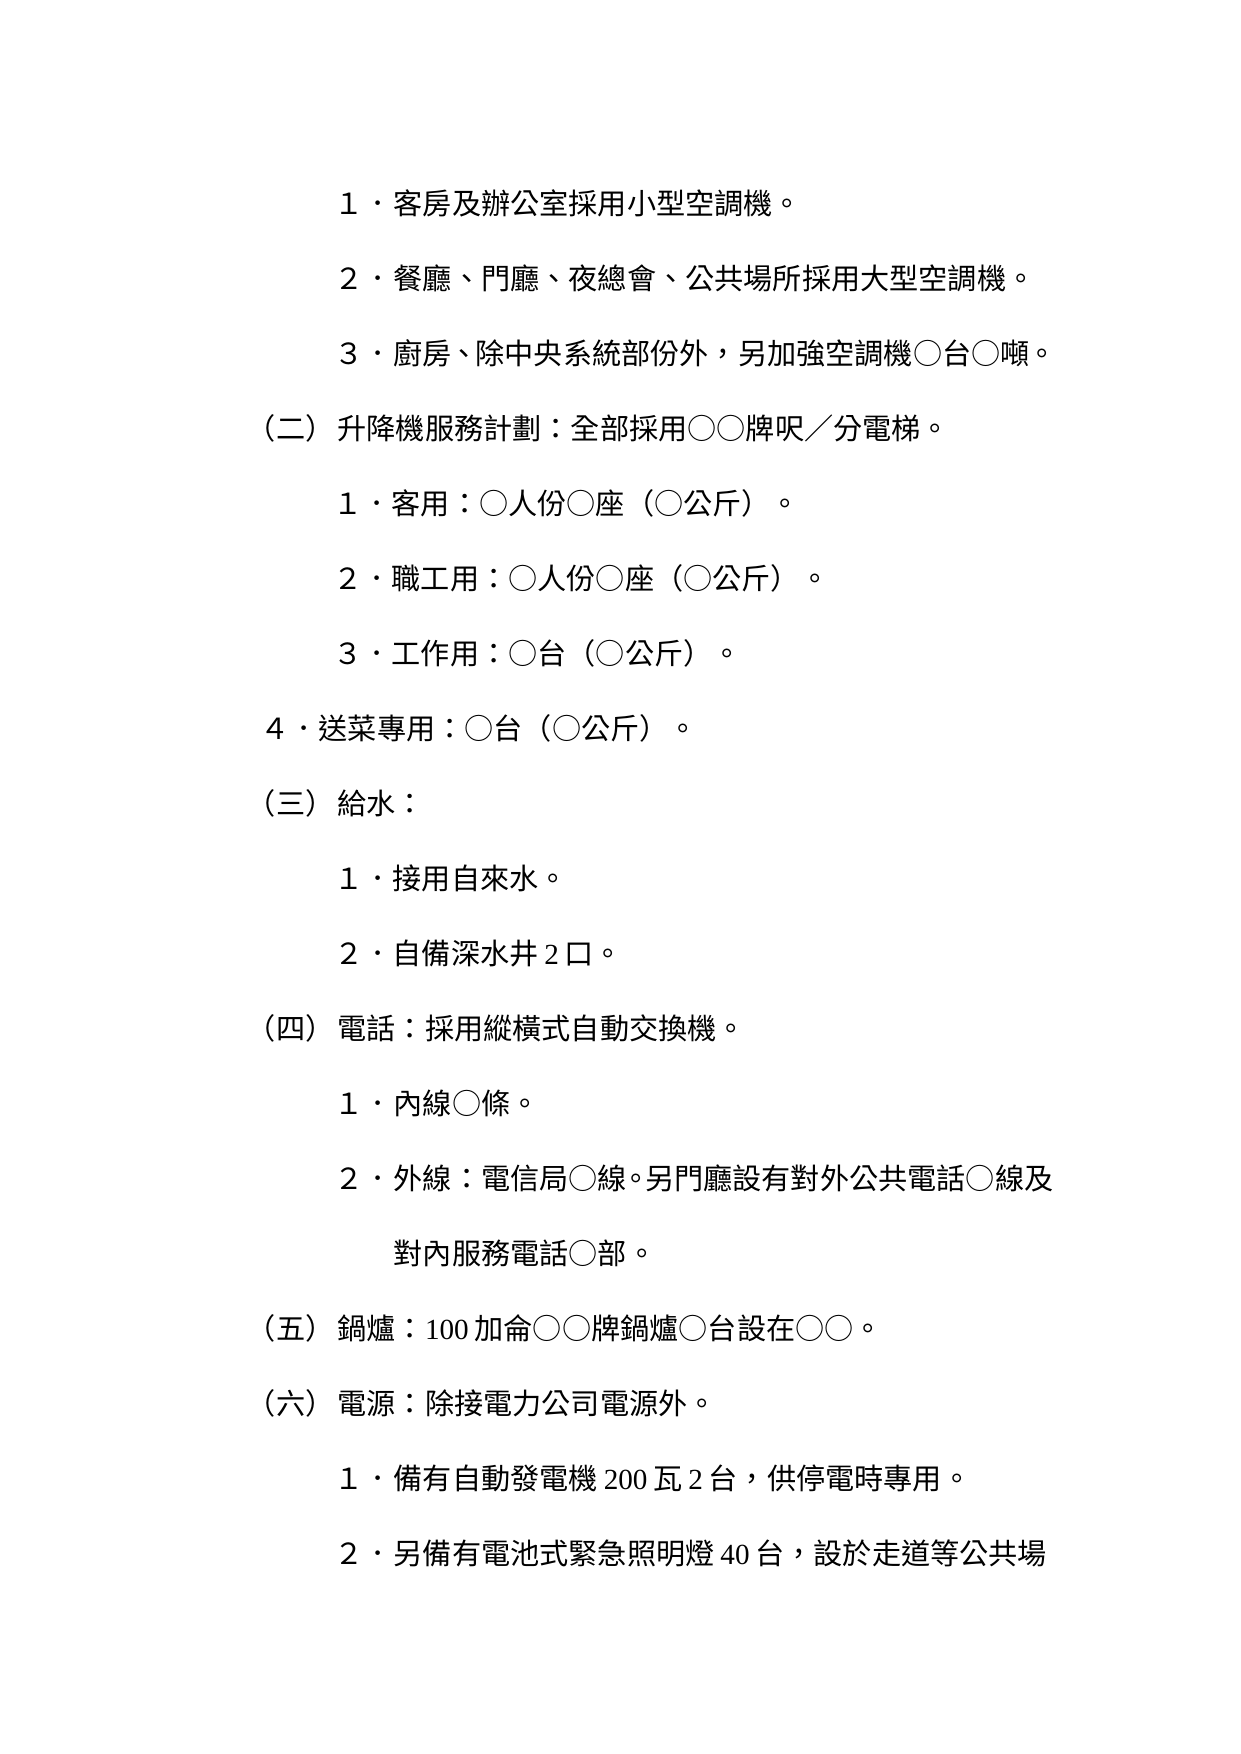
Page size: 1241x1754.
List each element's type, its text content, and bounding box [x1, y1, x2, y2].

text １．接用自來水。 [334, 839, 1053, 914]
list 電源：除接電力公司電源外。 [247, 1364, 1053, 1439]
list 另備有電池式緊急照明燈40台，設於走道等公共場 [334, 1514, 1053, 1589]
text ２．自備深水井2口。 [334, 914, 1053, 989]
text １．客用：○人份○座（○公斤）。 [187, 464, 1053, 539]
text ２．職工用：○人份○座（○公斤）。 [187, 539, 1053, 614]
text ３．工作用：○台（○公斤）。 [187, 614, 1053, 689]
list 升降機服務計劃：全部採用○○牌呎／分電梯。 [247, 389, 1053, 464]
list 餐廳、門廳、夜總會、公共場所採用大型空調機。 [334, 239, 1053, 314]
list 廚房、除中央系統部份外，另加強空調機○台○噸。 [334, 314, 1053, 389]
list 電話：採用縱橫式自動交換機。 [247, 989, 1053, 1064]
list 備有自動發電機200瓦2台，供停電時專用。 [334, 1439, 1053, 1514]
list 外線：電信局○線。另門廳設有對外公共電話○線及對內服務電話○部。 [334, 1139, 1053, 1289]
list 鍋爐：100加侖○○牌鍋爐○台設在○○。 [247, 1289, 1053, 1364]
list 內線○條。 [334, 1064, 1053, 1139]
list 給水： [247, 764, 1053, 839]
list 客房及辦公室採用小型空調機。 [334, 164, 1053, 239]
text ４．送菜專用：○台（○公斤）。 [187, 689, 1053, 764]
